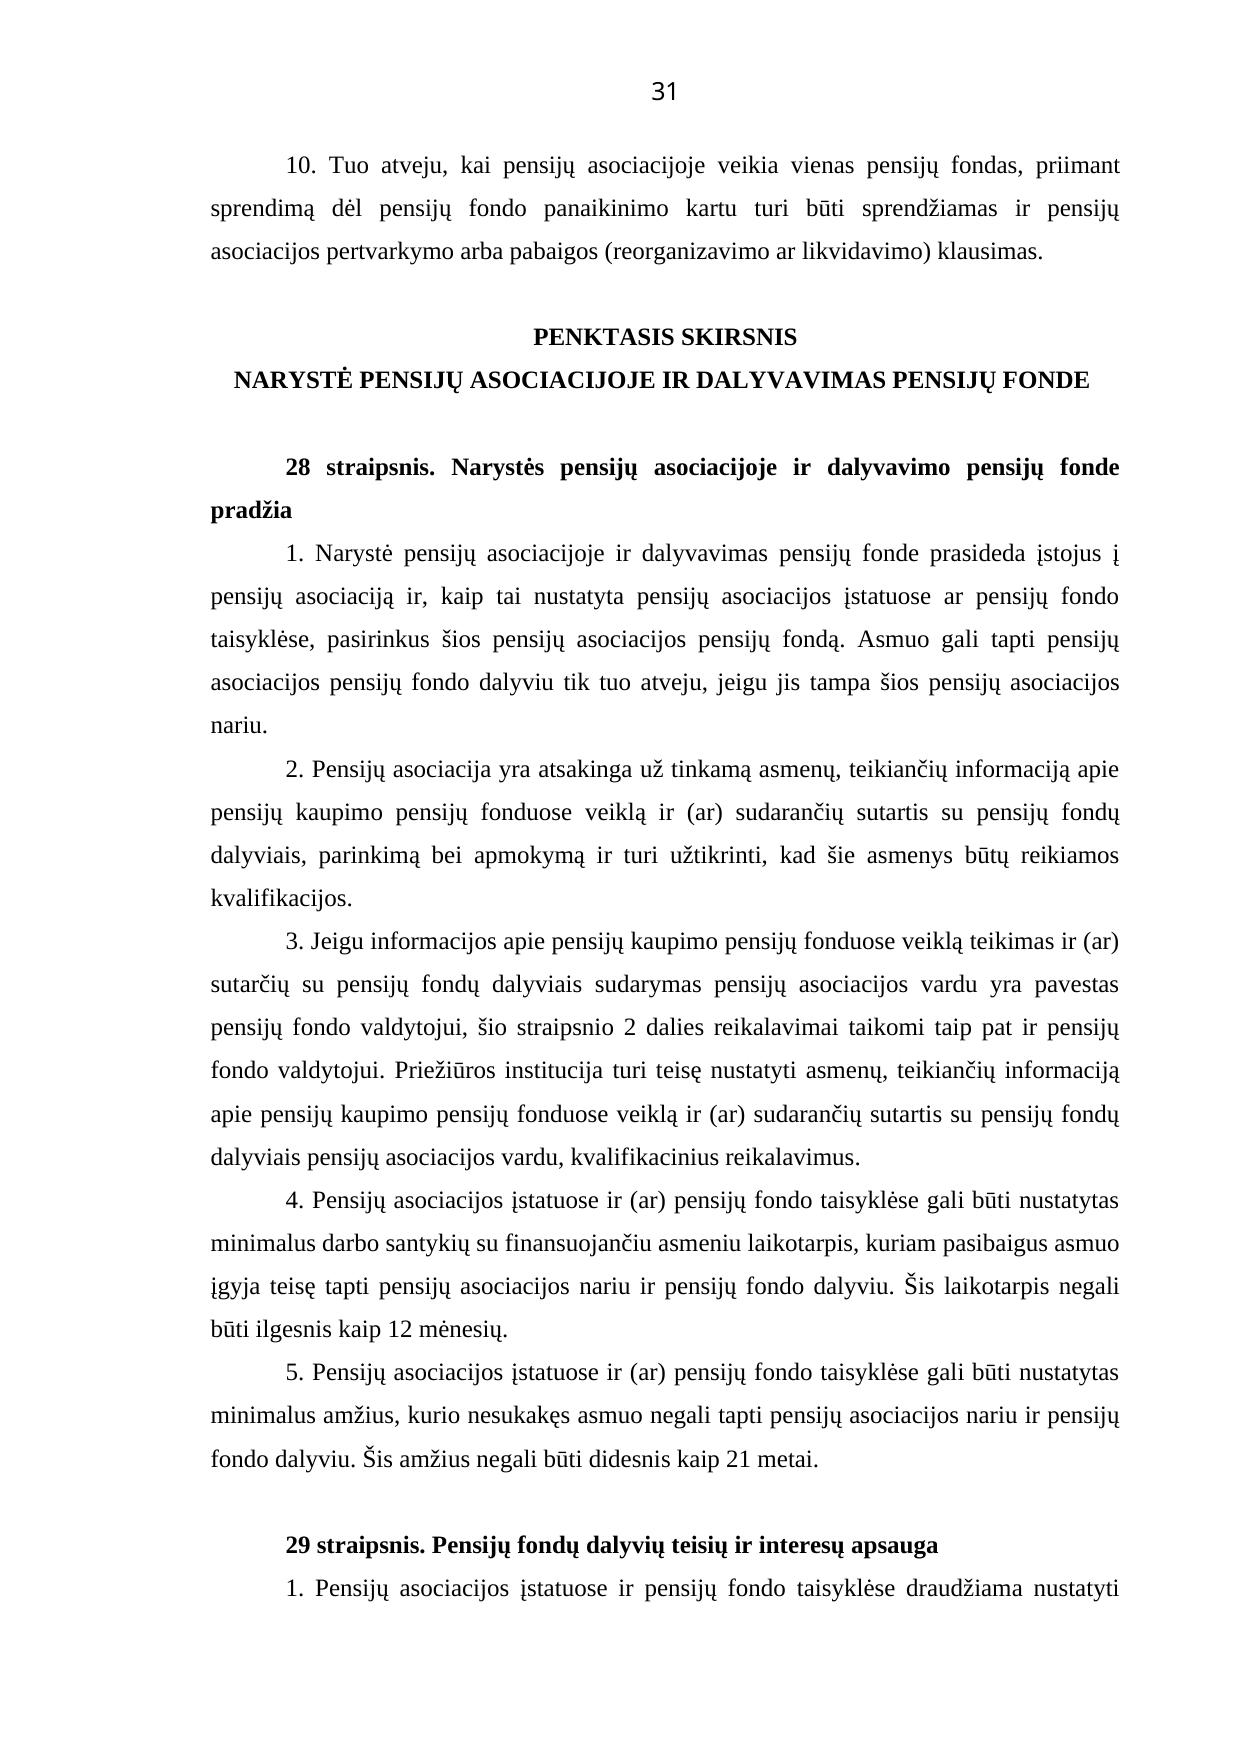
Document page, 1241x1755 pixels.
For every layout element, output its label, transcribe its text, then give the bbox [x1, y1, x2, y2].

text 1. Narystė pensijų asociacijoje ir dalyvavimas pensijų fonde prasideda įstojus į pensijų asociaciją ir, kaip tai nustatyta pensijų asociacijos įstatuose ar pensijų fondo taisyklėse, pasirinkus šios pensijų asociacijos pensijų fondą. Asmuo gali tapti pensijų asociacijos pensijų fondo dalyviu tik tuo atveju, jeigu jis tampa šios pensijų asociacijos nariu. [210, 538, 1120, 739]
text 29 straipsnis. Pensijų fondų dalyvių teisių ir interesų apsauga [210, 1530, 1120, 1559]
text NARYSTĖ PENSIJŲ ASOCIACIJOJE IR DALYVAVIMAS PENSIJŲ FONDE [210, 366, 1120, 437]
text 5. Pensijų asociacijos įstatuose ir (ar) pensijų fondo taisyklėse gali būti nustatytas minimalus amžius, kurio nesukakęs asmuo negali tapti pensijų asociacijos nariu ir pensijų fondo dalyviu. Šis amžius negali būti didesnis kaip 21 metai. [210, 1357, 1120, 1472]
text 4. Pensijų asociacijos įstatuose ir (ar) pensijų fondo taisyklėse gali būti nustatytas minimalus darbo santykių su finansuojančiu asmeniu laikotarpis, kuriam pasibaigus asmuo įgyja teisę tapti pensijų asociacijos nariu ir pensijų fondo dalyviu. Šis laikotarpis negali būti ilgesnis kaip 12 mėnesių. [210, 1185, 1120, 1343]
text 10. Tuo atveju, kai pensijų asociacijoje veikia vienas pensijų fondas, priimant sprendimą dėl pensijų fondo panaikinimo kartu turi būti sprendžiamas ir pensijų asociacijos pertvarkymo arba pabaigos (reorganizavimo ar likvidavimo) klausimas. [210, 150, 1120, 265]
text 2. pensijų asociacija yra atsakinga už tinkamą asmenų, teikiančių informaciją apie pensijų kaupimo pensijų fonduose veiklą ir (ar) sudarančių sutartis su pensijų fondų dalyviais, parinkimą bei apmokymą ir turi užtikrinti, kad šie asmenys būtų reikiamos kvalifikacijos. [210, 754, 1120, 912]
text 3. Jeigu informacijos apie pensijų kaupimo pensijų fonduose veiklą teikimas ir (ar) sutarčių su pensijų fondų dalyviais sudarymas pensijų asociacijos vardu yra pavestas pensijų fondo valdytojui, šio straipsnio 2 dalies reikalavimai taikomi taip pat ir pensijų fondo valdytojui. Priežiūros institucija turi teisę nustatyti asmenų, teikiančių informaciją apie pensijų kaupimo pensijų fonduose veiklą ir (ar) sudarančių sutartis su pensijų fondų dalyviais pensijų asociacijos vardu, kvalifikacinius reikalavimus. [210, 926, 1120, 1171]
text PENKTASIS SKIRSNIS [210, 322, 1120, 351]
text 28 straipsnis. Narystės pensijų asociacijoje ir dalyvavimo pensijų fonde pradžia [210, 452, 1120, 524]
text 1. Pensijų asociacijos įstatuose ir pensijų fondo taisyklėse draudžiama nustatyti [210, 1573, 1120, 1602]
